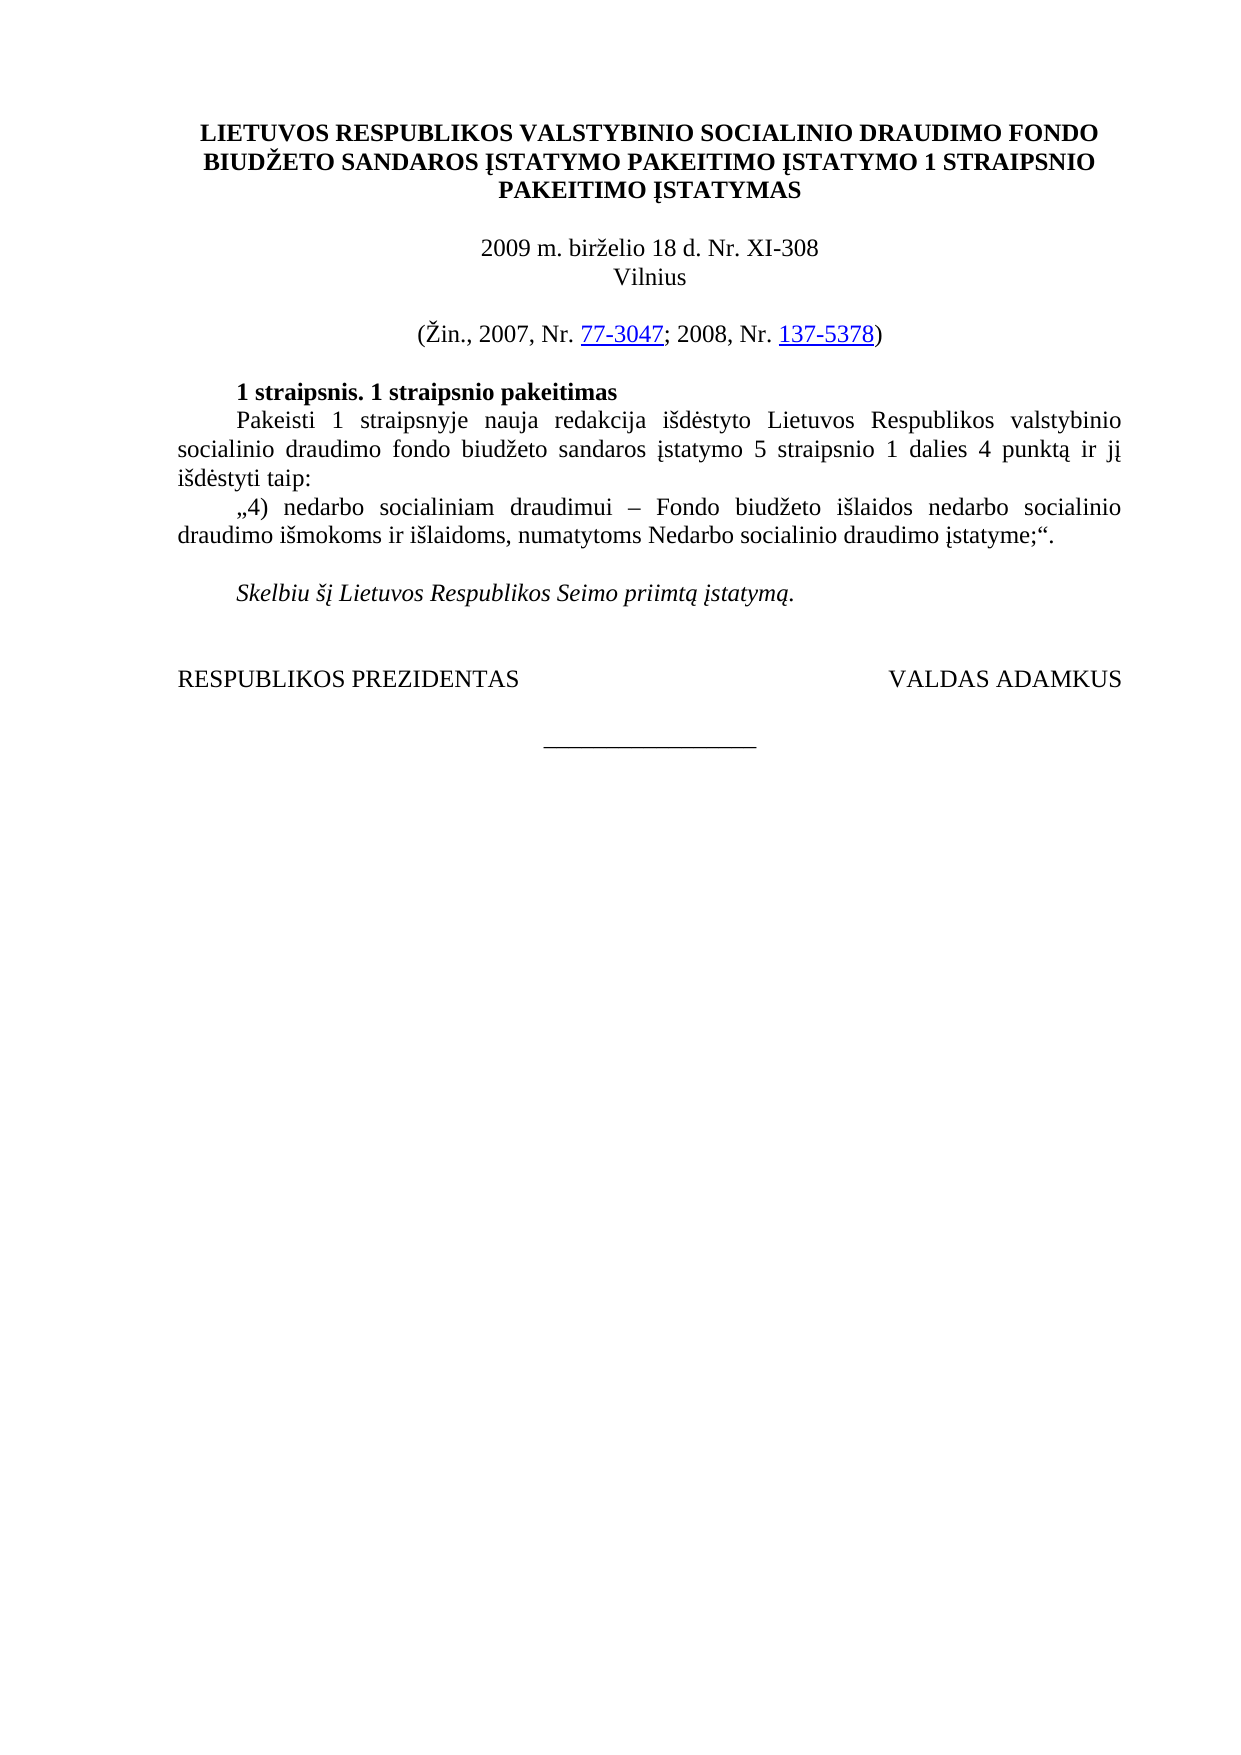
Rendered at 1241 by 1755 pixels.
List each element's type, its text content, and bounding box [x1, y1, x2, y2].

text LIETUVOS RESPUBLIKOS VALSTYBINIO SOCIALINIO DRAUDIMO FONDO BIUDŽETO SANDAROS ĮSTATYMO PAKEITIMO ĮSTATYMO 1 STRAIPSNIO PAKEITIMO ĮSTATYMAS [177, 118, 1122, 204]
text (Žin., 2007, Nr. 77-3047; 2008, Nr. 137-5378) [177, 319, 1122, 348]
text „4) nedarbo socialiniam draudimui – Fondo biudžeto išlaidos nedarbo socialinio draudimo išmokoms ir išlaidoms, numatytoms Nedarbo socialinio draudimo įstatyme;“. [177, 492, 1122, 549]
text 2009 m. birželio 18 d. Nr. XI-308 [177, 233, 1122, 262]
text Vilnius [177, 262, 1122, 291]
text Skelbiu šį Lietuvos Respublikos Seimo priimtą įstatymą. [177, 578, 1122, 607]
text _________________ [177, 722, 1122, 751]
text Pakeisti 1 straipsnyje nauja redakcija išdėstyto Lietuvos Respublikos valstybinio socialinio draudimo fondo biudžeto sandaros įstatymo 5 straipsnio 1 dalies 4 punktą ir jį išdėstyti taip: [177, 406, 1122, 492]
text 1 straipsnis. 1 straipsnio pakeitimas [177, 377, 1122, 406]
text RESPUBLIKOS PREZIDENTAS VALDAS ADAMKUS [177, 664, 1122, 693]
